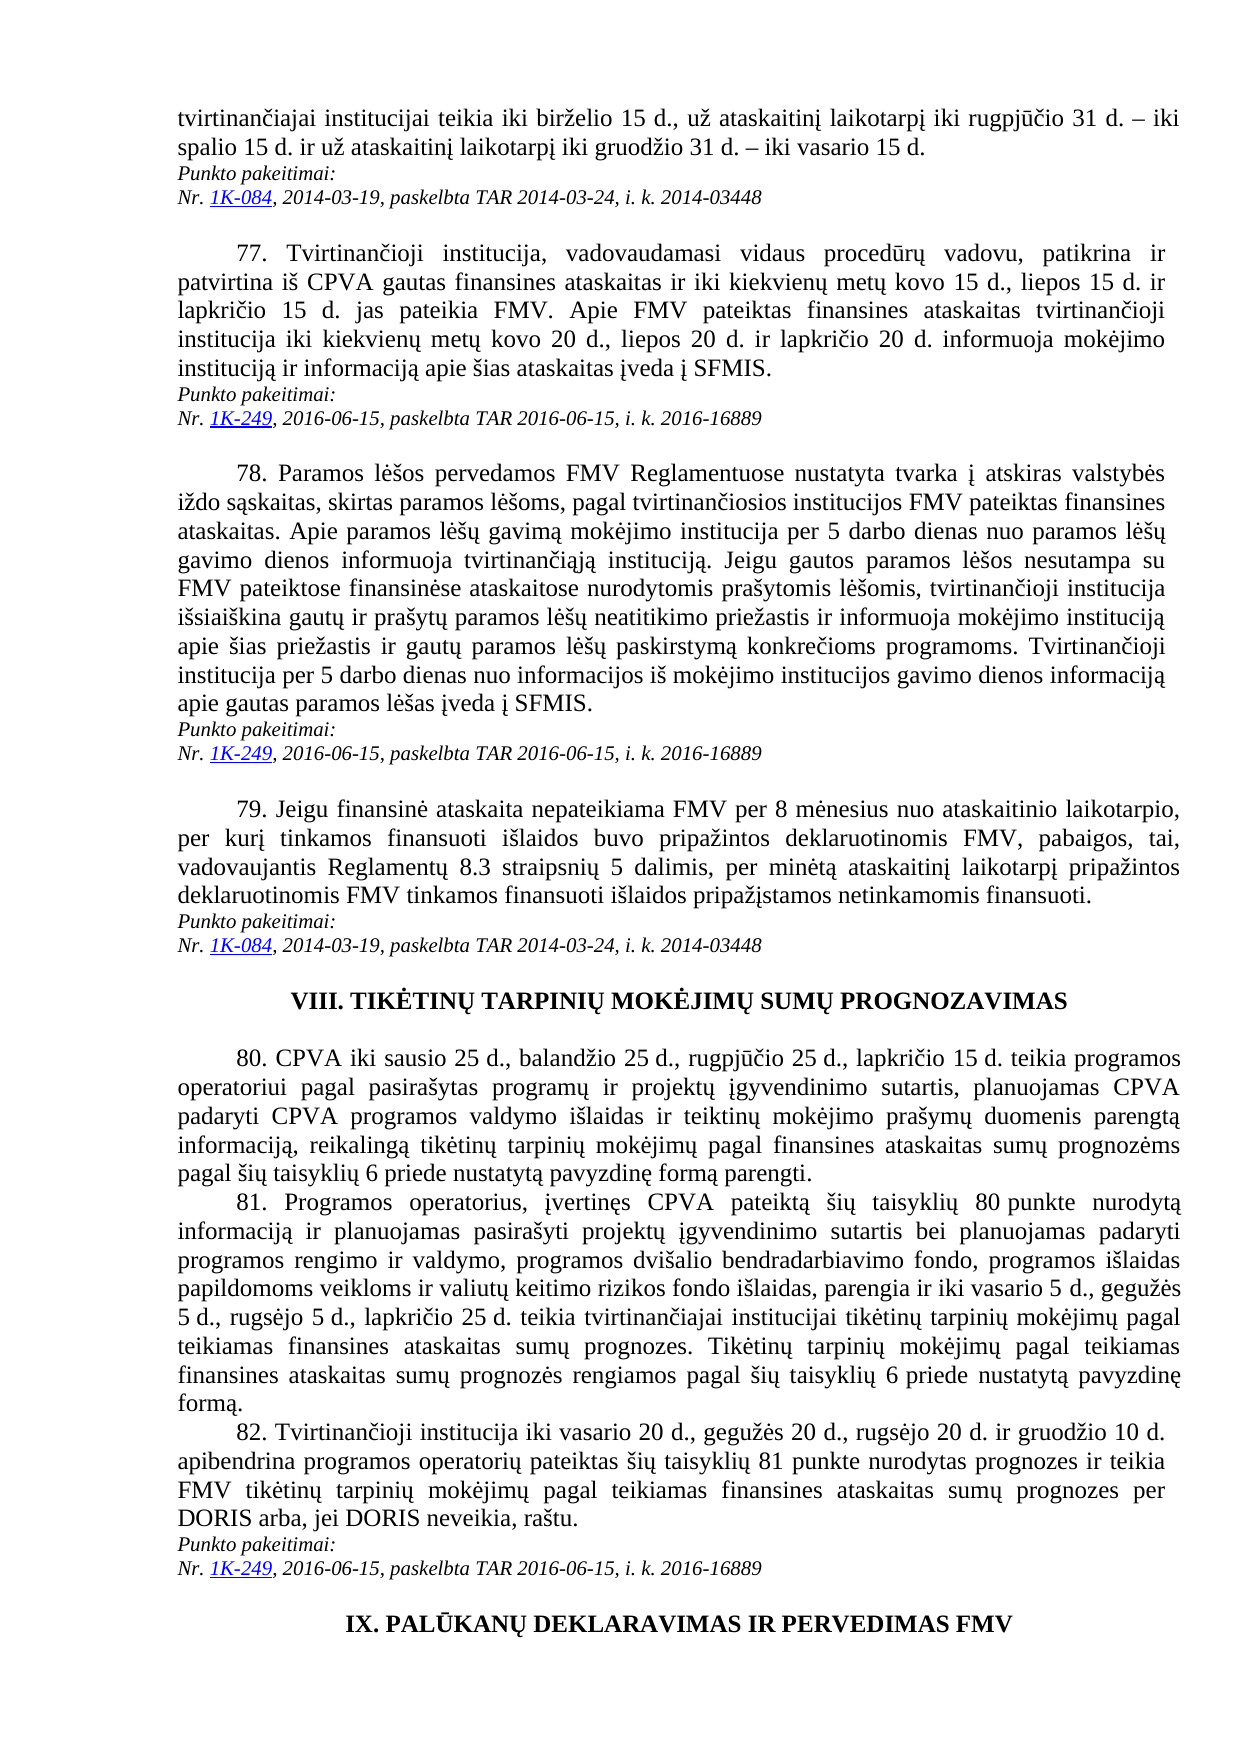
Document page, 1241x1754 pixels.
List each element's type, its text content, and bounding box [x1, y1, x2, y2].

text Punkto pakeitimai: [177, 382, 1181, 406]
text Nr. 1K-249, 2016-06-15, paskelbta TAR 2016-06-15, i. k. 2016-16889 [177, 741, 1181, 765]
text Punkto pakeitimai: [177, 909, 1181, 933]
text Nr. 1K-249, 2016-06-15, paskelbta TAR 2016-06-15, i. k. 2016-16889 [177, 1556, 1181, 1580]
text Punkto pakeitimai: [177, 717, 1181, 741]
text 80. CPVA iki sausio 25 d., balandžio 25 d., rugpjūčio 25 d., lapkričio 15 d. teikia programos operatoriui pagal pasirašytas programų ir projektų įgyvendinimo sutartis, planuojamas CPVA padaryti CPVA programos valdymo išlaidas ir teiktinų mokėjimo prašymų duomenis parengtą informaciją, reikalingą tikėtinų tarpinių mokėjimų pagal finansines ataskaitas sumų prognozėms pagal šių taisyklių 6 priede nustatytą pavyzdinę formą parengti. [177, 1043, 1181, 1187]
text 81. Programos operatorius, įvertinęs CPVA pateiktą šių taisyklių 80 punkte nurodytą informaciją ir planuojamas pasirašyti projektų įgyvendinimo sutartis bei planuojamas padaryti programos rengimo ir valdymo, programos dvišalio bendradarbiavimo fondo, programos išlaidas papildomoms veikloms ir valiutų keitimo rizikos fondo išlaidas, parengia ir iki vasario 5 d., gegužės 5 d., rugsėjo 5 d., lapkričio 25 d. teikia tvirtinančiajai institucijai tikėtinų tarpinių mokėjimų pagal teikiamas finansines ataskaitas sumų prognozes. Tikėtinų tarpinių mokėjimų pagal teikiamas finansines ataskaitas sumų prognozės rengiamos pagal šių taisyklių 6 priede nustatytą pavyzdinę formą. [177, 1187, 1181, 1417]
text Punkto pakeitimai: [177, 1532, 1181, 1556]
text 79. Jeigu finansinė ataskaita nepateikiama FMV per 8 mėnesius nuo ataskaitinio laikotarpio, per kurį tinkamos finansuoti išlaidos buvo pripažintos deklaruotinomis FMV, pabaigos, tai, vadovaujantis Reglamentų 8.3 straipsnių 5 dalimis, per minėtą ataskaitinį laikotarpį pripažintos deklaruotinomis FMV tinkamos finansuoti išlaidos pripažįstamos netinkamomis finansuoti. [177, 794, 1181, 909]
text 78. Paramos lėšos pervedamos FMV Reglamentuose nustatyta tvarka į atskiras valstybės iždo sąskaitas, skirtas paramos lėšoms, pagal tvirtinančiosios institucijos FMV pateiktas finansines ataskaitas. Apie paramos lėšų gavimą mokėjimo institucija per 5 darbo dienas nuo paramos lėšų gavimo dienos informuoja tvirtinančiąją instituciją. Jeigu gautos paramos lėšos nesutampa su FMV pateiktose finansinėse ataskaitose nurodytomis prašytomis lėšomis, tvirtinančioji institucija išsiaiškina gautų ir prašytų paramos lėšų neatitikimo priežastis ir informuoja mokėjimo instituciją apie šias priežastis ir gautų paramos lėšų paskirstymą konkrečioms programoms. Tvirtinančioji institucija per 5 darbo dienas nuo informacijos iš mokėjimo institucijos gavimo dienos informaciją apie gautas paramos lėšas įveda į SFMIS. [177, 458, 1166, 717]
text IX. PALŪKANŲ DEKLARAVIMAS IR PERVEDIMAS FMV [177, 1609, 1181, 1638]
text 82. Tvirtinančioji institucija iki vasario 20 d., gegužės 20 d., rugsėjo 20 d. ir gruodžio 10 d. apibendrina programos operatorių pateiktas šių taisyklių 81 punkte nurodytas prognozes ir teikia FMV tikėtinų tarpinių mokėjimų pagal teikiamas finansines ataskaitas sumų prognozes per DORIS arba, jei DORIS neveikia, raštu. [177, 1417, 1166, 1532]
text Nr. 1K-084, 2014-03-19, paskelbta TAR 2014-03-24, i. k. 2014-03448 [177, 185, 1181, 209]
text Nr. 1K-249, 2016-06-15, paskelbta TAR 2016-06-15, i. k. 2016-16889 [177, 406, 1181, 430]
text VIII. TIKĖTINŲ TARPINIŲ MOKĖJIMŲ SUMŲ PROGNOZAVIMAS [177, 986, 1181, 1015]
text Nr. 1K-084, 2014-03-19, paskelbta TAR 2014-03-24, i. k. 2014-03448 [177, 933, 1181, 957]
text 77. Tvirtinančioji institucija, vadovaudamasi vidaus procedūrų vadovu, patikrina ir patvirtina iš CPVA gautas finansines ataskaitas ir iki kiekvienų metų kovo 15 d., liepos 15 d. ir lapkričio 15 d. jas pateikia FMV. Apie FMV pateiktas finansines ataskaitas tvirtinančioji institucija iki kiekvienų metų kovo 20 d., liepos 20 d. ir lapkričio 20 d. informuoja mokėjimo instituciją ir informaciją apie šias ataskaitas įveda į SFMIS. [177, 238, 1166, 382]
text tvirtinančiajai institucijai teikia iki birželio 15 d., už ataskaitinį laikotarpį iki rugpjūčio 31 d. – iki spalio 15 d. ir už ataskaitinį laikotarpį iki gruodžio 31 d. – iki vasario 15 d. [177, 103, 1181, 161]
text Punkto pakeitimai: [177, 161, 1181, 185]
